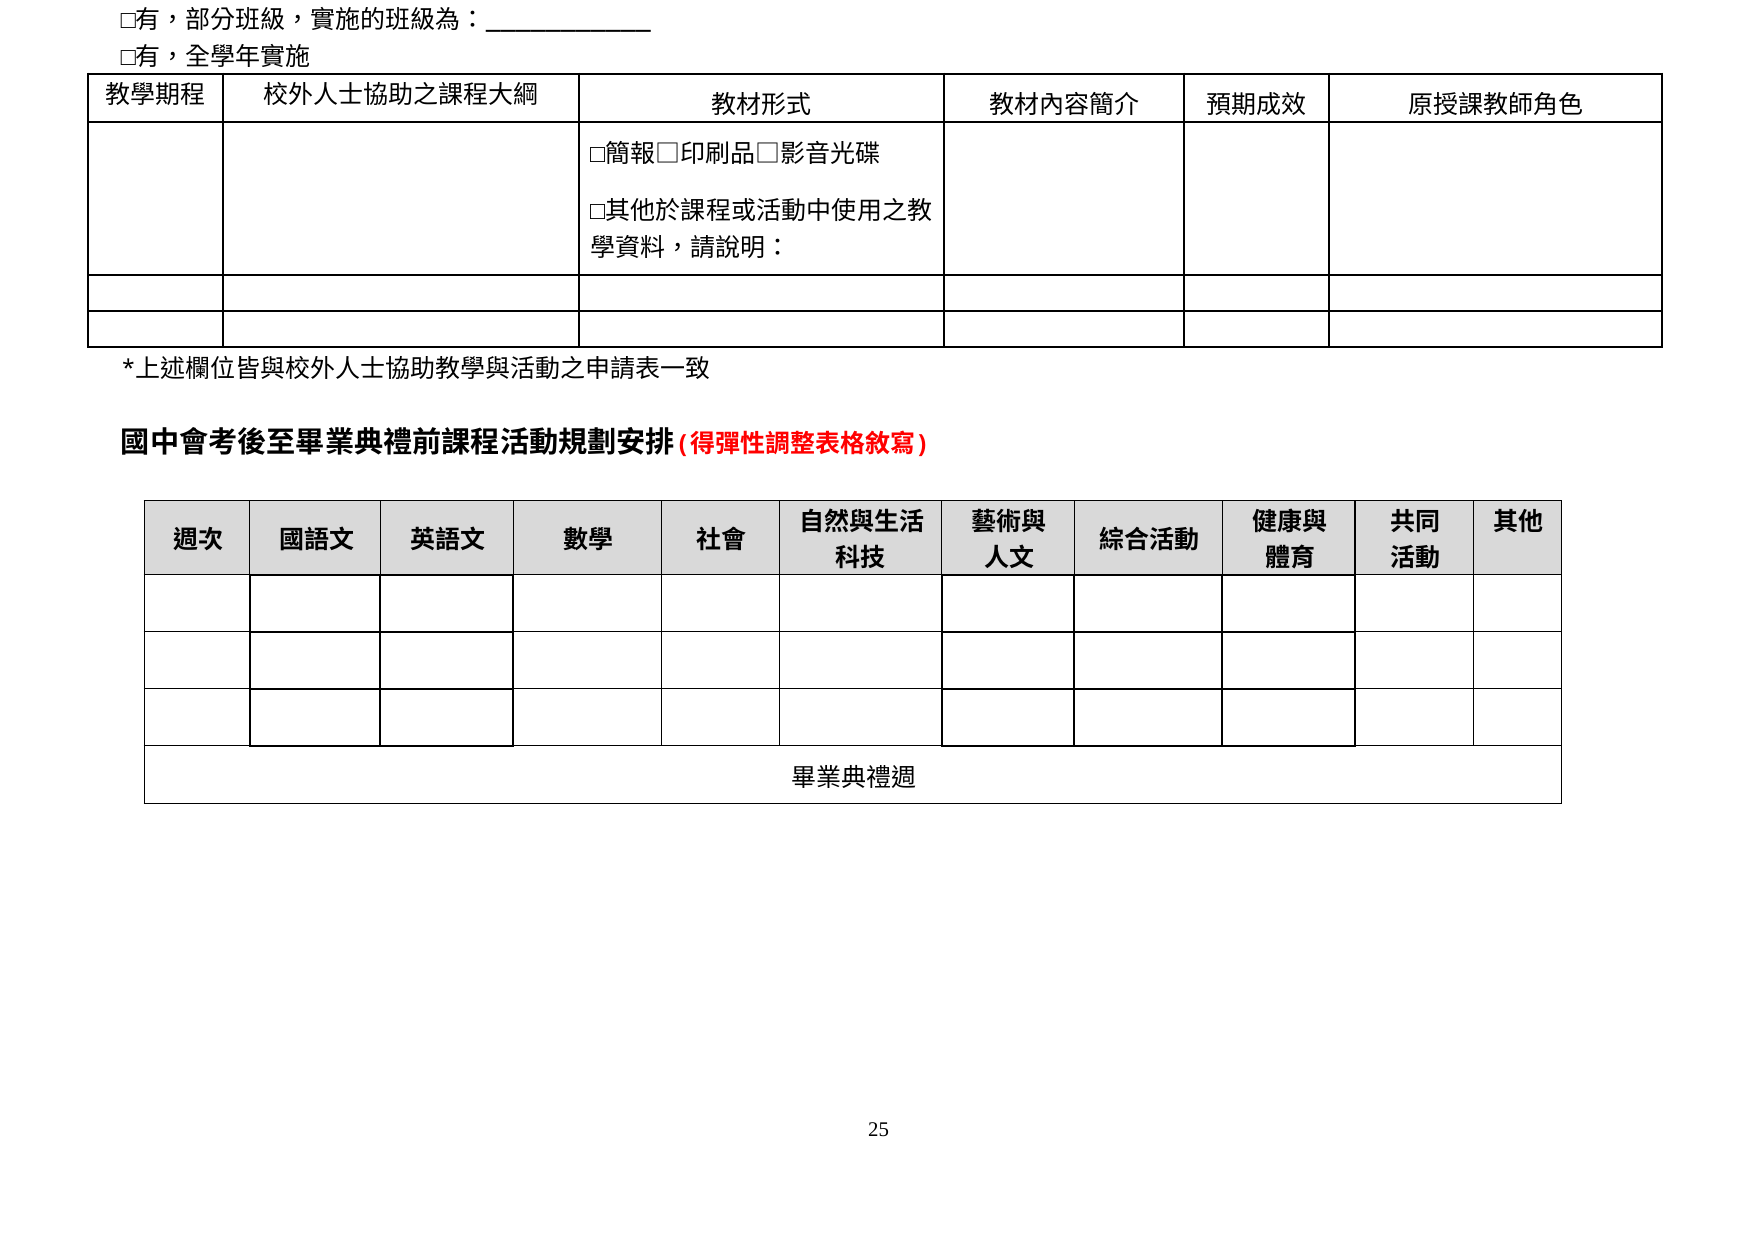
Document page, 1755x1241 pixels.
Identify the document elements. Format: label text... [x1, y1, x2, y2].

table_cell [1223, 576, 1354, 631]
table_cell [251, 576, 379, 631]
table_cell 畢業典禮週 [145, 746, 1561, 803]
table_cell [1223, 690, 1354, 745]
table_cell [943, 633, 1073, 688]
table_cell [943, 576, 1073, 631]
table_header 教材形式 [580, 75, 943, 121]
table_header 校外人士協助之課程大綱 [224, 75, 578, 121]
table_header 預期成效 [1185, 75, 1328, 121]
table_cell [224, 276, 578, 310]
table_cell [945, 276, 1183, 310]
text *上述欄位皆與校外人士協助教學與活動之申請表一致 [118, 348, 1636, 384]
table_header 綜合活動 [1075, 501, 1222, 574]
table_header 社會 [662, 501, 779, 574]
table_cell [780, 632, 941, 688]
table_cell [1330, 123, 1661, 274]
table_cell [381, 690, 512, 745]
table_header 其他 [1474, 501, 1561, 574]
table_cell □簡報□印刷品□影音光碟 □其他於課程或活動中使用之教學資料，請說明： [580, 123, 943, 274]
table_cell [251, 633, 379, 688]
table_cell [145, 632, 249, 688]
text 國中會考後至畢業典禮前課程活動規劃安排(得彈性調整表格敘寫) [118, 418, 1636, 461]
table_cell [514, 575, 661, 631]
table_cell [89, 123, 222, 274]
text □有，全學年實施 [118, 36, 1636, 72]
table_cell [1474, 632, 1561, 688]
table_header 國語文 [250, 501, 380, 574]
table_cell [1075, 690, 1221, 745]
table_cell [1185, 312, 1328, 346]
table_cell [251, 690, 379, 745]
table_cell [1356, 575, 1473, 631]
table_cell [780, 575, 941, 631]
table_cell [945, 123, 1183, 274]
table_header 原授課教師角色 [1330, 75, 1661, 121]
table_cell [224, 312, 578, 346]
table_cell [662, 575, 779, 631]
table_cell [514, 689, 661, 745]
table_cell [1356, 632, 1473, 688]
table_cell [780, 689, 941, 745]
table_cell [943, 690, 1073, 745]
table_cell [580, 276, 943, 310]
table_cell [381, 576, 512, 631]
table_cell [1330, 312, 1661, 346]
table_cell [662, 632, 779, 688]
table_cell [224, 123, 578, 274]
table_header 自然與生活科技 [780, 501, 941, 574]
table_cell [1185, 276, 1328, 310]
table_header 健康與 體育 [1223, 501, 1354, 574]
table_cell [145, 689, 249, 745]
table_cell [580, 312, 943, 346]
table_cell [1075, 633, 1221, 688]
table_header 共同 活動 [1356, 501, 1473, 574]
table_cell [1356, 689, 1473, 745]
table_cell [89, 312, 222, 346]
table_header 週次 [145, 501, 249, 574]
table_cell [1330, 276, 1661, 310]
table_cell [381, 633, 512, 688]
table_header 數學 [514, 501, 661, 574]
table_cell [1474, 689, 1561, 745]
table_cell [1223, 633, 1354, 688]
table_header 英語文 [381, 501, 513, 574]
text □有，部分班級，實施的班級為：___________ [118, 0, 1636, 36]
table_cell [662, 689, 779, 745]
table_header 教材內容簡介 [945, 75, 1183, 121]
table_cell [89, 276, 222, 310]
table_cell [145, 575, 249, 631]
table_cell [1185, 123, 1328, 274]
table_header 藝術與 人文 [942, 501, 1074, 574]
table_header 教學期程 [89, 75, 222, 121]
table_cell [1474, 575, 1561, 631]
table_cell [514, 632, 661, 688]
table_cell [1075, 576, 1221, 631]
table_cell [945, 312, 1183, 346]
